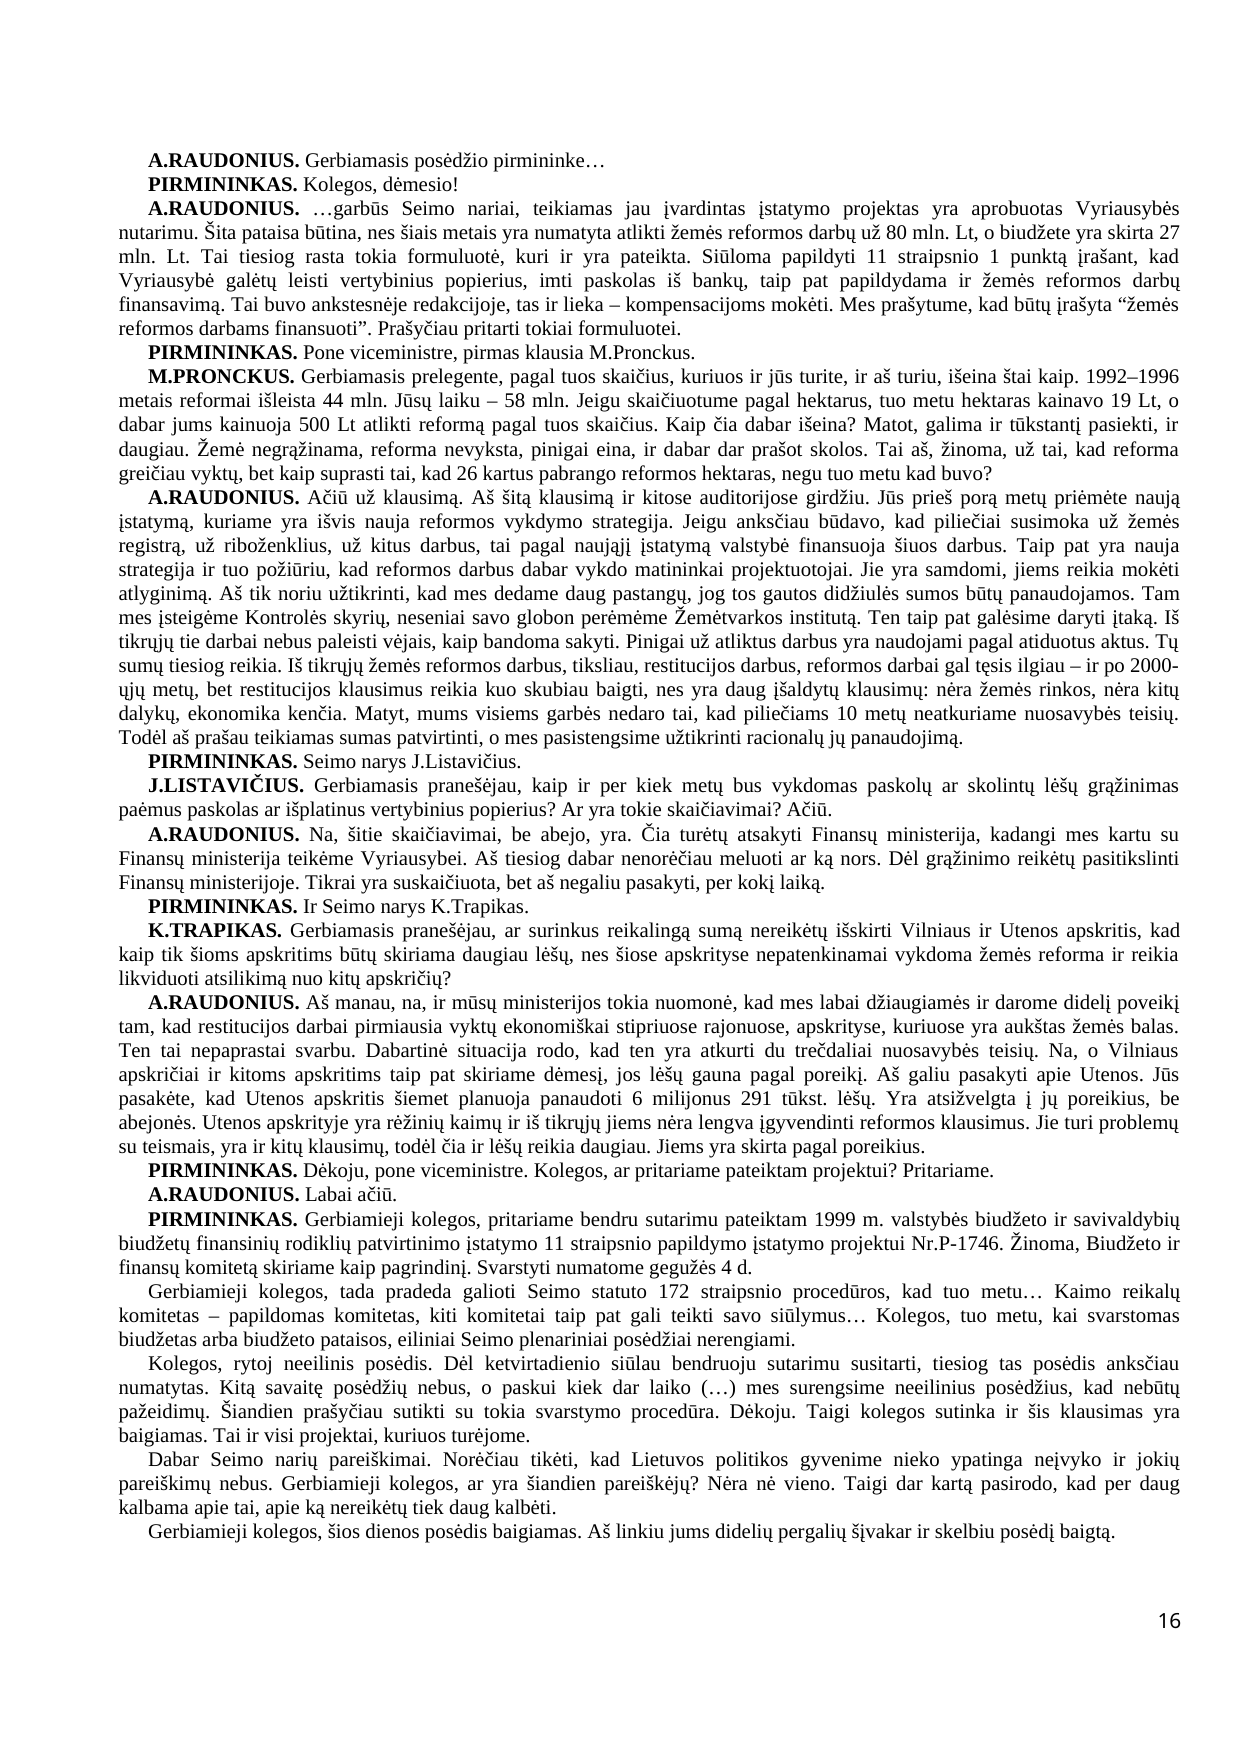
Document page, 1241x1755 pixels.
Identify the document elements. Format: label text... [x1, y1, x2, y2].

text A.RAUDONIUS. Na, šitie skaičiavimai, be abejo, yra. Čia turėtų atsakyti Finansų ministerija, kadangi mes kartu su Finansų ministerija teikėme Vyriausybei. Aš tiesiog dabar nenorėčiau meluoti ar ką nors. Dėl grąžinimo reikėtų pasitikslinti Finansų ministerijoje. Tikrai yra suskaičiuota, bet aš negaliu pasakyti, per kokį laiką. [118, 821, 1181, 894]
text J.LISTAVIČIUS. Gerbiamasis pranešėjau, kaip ir per kiek metų bus vykdomas paskolų ar skolintų lėšų grąžinimas paėmus paskolas ar išplatinus vertybinius popierius? Ar yra tokie skaičiavimai? Ačiū. [118, 773, 1181, 821]
text A.RAUDONIUS. …garbūs Seimo nariai, teikiamas jau įvardintas įstatymo projektas yra aprobuotas Vyriausybės nutarimu. Šita pataisa būtina, nes šiais metais yra numatyta atlikti žemės reformos darbų už 80 mln. Lt, o biudžete yra skirta 27 mln. Lt. Tai tiesiog rasta tokia formuluotė, kuri ir yra pateikta. Siūloma papildyti 11 straipsnio 1 punktą įrašant, kad Vyriausybė galėtų leisti vertybinius popierius, imti paskolas iš bankų, taip pat papildydama ir žemės reformos darbų finansavimą. Tai buvo ankstesnėje redakcijoje, tas ir lieka – kompensacijoms mokėti. Mes prašytume, kad būtų įrašyta “žemės reformos darbams finansuoti”. Prašyčiau pritarti tokiai formuluotei. [118, 196, 1181, 340]
text A.RAUDONIUS. Aš manau, na, ir mūsų ministerijos tokia nuomonė, kad mes labai džiaugiamės ir darome didelį poveikį tam, kad restitucijos darbai pirmiausia vyktų ekonomiškai stipriuose rajonuose, apskrityse, kuriuose yra aukštas žemės balas. Ten tai nepaprastai svarbu. Dabartinė situacija rodo, kad ten yra atkurti du trečdaliai nuosavybės teisių. Na, o Vilniaus apskričiai ir kitoms apskritims taip pat skiriame dėmesį, jos lėšų gauna pagal poreikį. Aš galiu pasakyti apie Utenos. Jūs pasakėte, kad Utenos apskritis šiemet planuoja panaudoti 6 milijonus 291 tūkst. lėšų. Yra atsižvelgta į jų poreikius, be abejonės. Utenos apskrityje yra rėžinių kaimų ir iš tikrųjų jiems nėra lengva įgyvendinti reformos klausimus. Jie turi problemų su teismais, yra ir kitų klausimų, todėl čia ir lėšų reikia daugiau. Jiems yra skirta pagal poreikius. [118, 990, 1181, 1158]
text PIRMININKAS. Kolegos, dėmesio! [118, 172, 1181, 196]
text PIRMININKAS. Seimo narys J.Listavičius. [118, 749, 1181, 773]
text A.RAUDONIUS. Labai ačiū. [118, 1182, 1181, 1206]
text Gerbiamieji kolegos, šios dienos posėdis baigiamas. Aš linkiu jums didelių pergalių šįvakar ir skelbiu posėdį baigtą. [118, 1519, 1181, 1543]
text PIRMININKAS. Gerbiamieji kolegos, pritariame bendru sutarimu pateiktam 1999 m. valstybės biudžeto ir savivaldybių biudžetų finansinių rodiklių patvirtinimo įstatymo 11 straipsnio papildymo įstatymo projektui Nr.P-1746. Žinoma, Biudžeto ir finansų komitetą skiriame kaip pagrindinį. Svarstyti numatome gegužės 4 d. [118, 1206, 1181, 1279]
text M.PRONCKUS. Gerbiamasis prelegente, pagal tuos skaičius, kuriuos ir jūs turite, ir aš turiu, išeina štai kaip. 1992–1996 metais reformai išleista 44 mln. Jūsų laiku – 58 mln. Jeigu skaičiuotume pagal hektarus, tuo metu hektaras kainavo 19 Lt, o dabar jums kainuoja 500 Lt atlikti reformą pagal tuos skaičius. Kaip čia dabar išeina? Matot, galima ir tūkstantį pasiekti, ir daugiau. Žemė negrąžinama, reforma nevyksta, pinigai eina, ir dabar dar prašot skolos. Tai aš, žinoma, už tai, kad reforma greičiau vyktų, bet kaip suprasti tai, kad 26 kartus pabrango reformos hektaras, negu tuo metu kad buvo? [118, 364, 1181, 484]
text Kolegos, rytoj neeilinis posėdis. Dėl ketvirtadienio siūlau bendruoju sutarimu susitarti, tiesiog tas posėdis anksčiau numatytas. Kitą savaitę posėdžių nebus, o paskui kiek dar laiko (…) mes surengsime neeilinius posėdžius, kad nebūtų pažeidimų. Šiandien prašyčiau sutikti su tokia svarstymo procedūra. Dėkoju. Taigi kolegos sutinka ir šis klausimas yra baigiamas. Tai ir visi projektai, kuriuos turėjome. [118, 1351, 1181, 1447]
text A.RAUDONIUS. Gerbiamasis posėdžio pirmininke… [118, 148, 1181, 172]
text PIRMININKAS. Dėkoju, pone viceministre. Kolegos, ar pritariame pateiktam projektui? Pritariame. [118, 1158, 1181, 1182]
text K.TRAPIKAS. Gerbiamasis pranešėjau, ar surinkus reikalingą sumą nereikėtų išskirti Vilniaus ir Utenos apskritis, kad kaip tik šioms apskritims būtų skiriama daugiau lėšų, nes šiose apskrityse nepatenkinamai vykdoma žemės reforma ir reikia likviduoti atsilikimą nuo kitų apskričių? [118, 918, 1181, 990]
text Gerbiamieji kolegos, tada pradeda galioti Seimo statuto 172 straipsnio procedūros, kad tuo metu… Kaimo reikalų komitetas – papildomas komitetas, kiti komitetai taip pat gali teikti savo siūlymus… Kolegos, tuo metu, kai svarstomas biudžetas arba biudžeto pataisos, eiliniai Seimo plenariniai posėdžiai nerengiami. [118, 1279, 1181, 1351]
text PIRMININKAS. Pone viceministre, pirmas klausia M.Pronckus. [118, 340, 1181, 364]
text PIRMININKAS. Ir Seimo narys K.Trapikas. [118, 894, 1181, 918]
text Dabar Seimo narių pareiškimai. Norėčiau tikėti, kad Lietuvos politikos gyvenime nieko ypatinga neįvyko ir jokių pareiškimų nebus. Gerbiamieji kolegos, ar yra šiandien pareiškėjų? Nėra nė vieno. Taigi dar kartą pasirodo, kad per daug kalbama apie tai, apie ką nereikėtų tiek daug kalbėti. [118, 1447, 1181, 1519]
text A.RAUDONIUS. Ačiū už klausimą. Aš šitą klausimą ir kitose auditorijose girdžiu. Jūs prieš porą metų priėmėte naują įstatymą, kuriame yra išvis nauja reformos vykdymo strategija. Jeigu anksčiau būdavo, kad piliečiai susimoka už žemės registrą, už riboženklius, už kitus darbus, tai pagal naująjį įstatymą valstybė finansuoja šiuos darbus. Taip pat yra nauja strategija ir tuo požiūriu, kad reformos darbus dabar vykdo matininkai projektuotojai. Jie yra samdomi, jiems reikia mokėti atlyginimą. Aš tik noriu užtikrinti, kad mes dedame daug pastangų, jog tos gautos didžiulės sumos būtų panaudojamos. Tam mes įsteigėme Kontrolės skyrių, neseniai savo globon perėmėme Žemėtvarkos institutą. Ten taip pat galėsime daryti įtaką. Iš tikrųjų tie darbai nebus paleisti vėjais, kaip bandoma sakyti. Pinigai už atliktus darbus yra naudojami pagal atiduotus aktus. Tų sumų tiesiog reikia. Iš tikrųjų žemės reformos darbus, tiksliau, restitucijos darbus, reformos darbai gal tęsis ilgiau – ir po 2000-ųjų metų, bet restitucijos klausimus reikia kuo skubiau baigti, nes yra daug įšaldytų klausimų: nėra žemės rinkos, nėra kitų dalykų, ekonomika kenčia. Matyt, mums visiems garbės nedaro tai, kad piliečiams 10 metų neatkuriame nuosavybės teisių. Todėl aš prašau teikiamas sumas patvirtinti, o mes pasistengsime užtikrinti racionalų jų panaudojimą. [118, 484, 1181, 749]
